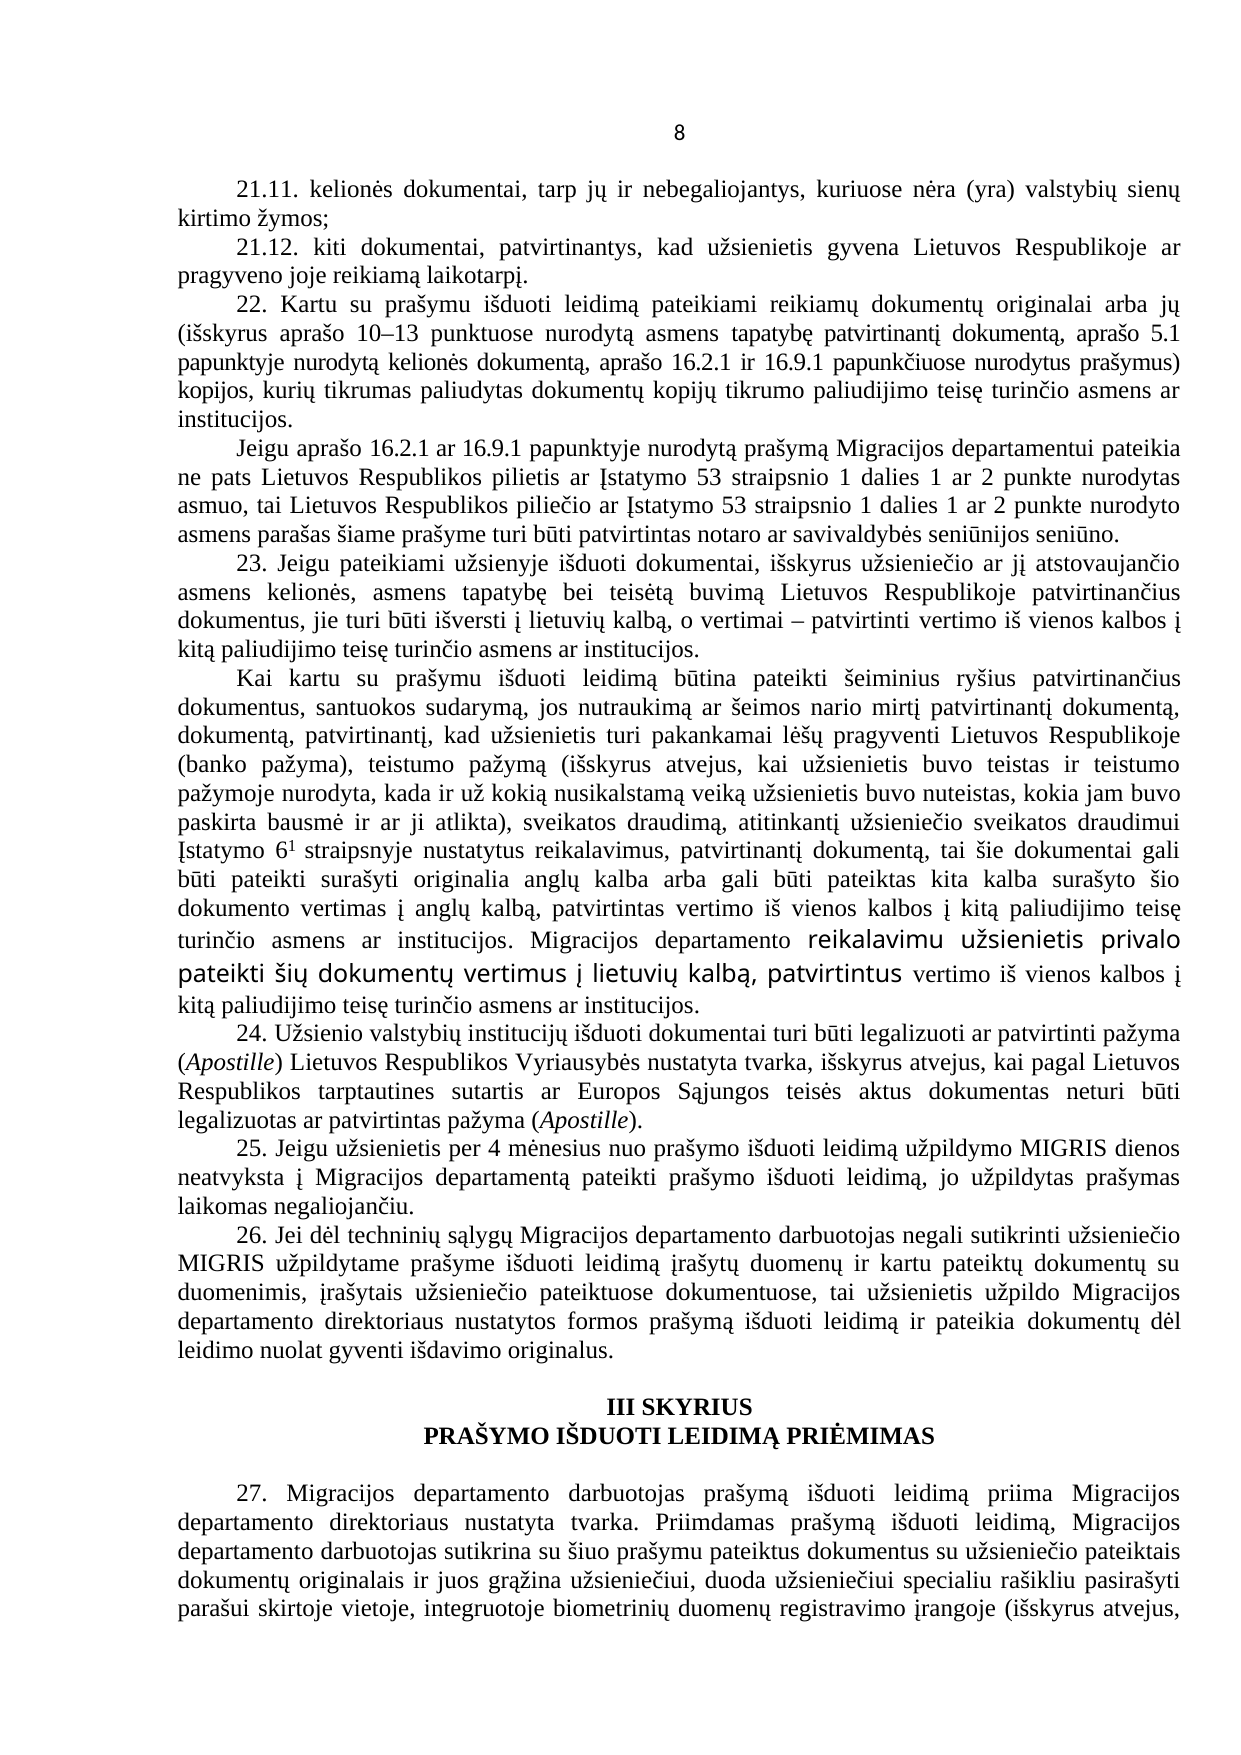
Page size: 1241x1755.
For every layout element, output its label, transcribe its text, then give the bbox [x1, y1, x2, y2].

text PRAŠYMO IŠDUOTI LEIDIMĄ PRIĖMIMAS [177, 1421, 1181, 1450]
text Jeigu aprašo 16.2.1 ar 16.9.1 papunktyje nurodytą prašymą Migracijos departamentui pateikia ne pats Lietuvos Respublikos pilietis ar Įstatymo 53 straipsnio 1 dalies 1 ar 2 punkte nurodytas asmuo, tai Lietuvos Respublikos piliečio ar Įstatymo 53 straipsnio 1 dalies 1 ar 2 punkte nurodyto asmens parašas šiame prašyme turi būti patvirtintas notaro ar savivaldybės seniūnijos seniūno. [177, 433, 1181, 548]
text 22. Kartu su prašymu išduoti leidimą pateikiami reikiamų dokumentų originalai arba jų (išskyrus aprašo 10–13 punktuose nurodytą asmens tapatybę patvirtinantį dokumentą, aprašo 5.1 papunktyje nurodytą kelionės dokumentą, aprašo 16.2.1 ir 16.9.1 papunkčiuose nurodytus prašymus) kopijos, kurių tikrumas paliudytas dokumentų kopijų tikrumo paliudijimo teisę turinčio asmens ar institucijos. [177, 289, 1181, 433]
text 24. Užsienio valstybių institucijų išduoti dokumentai turi būti legalizuoti ar patvirtinti pažyma (Apostille) Lietuvos Respublikos Vyriausybės nustatyta tvarka, išskyrus atvejus, kai pagal Lietuvos Respublikos tarptautines sutartis ar Europos Sąjungos teisės aktus dokumentas neturi būti legalizuotas ar patvirtintas pažyma (Apostille). [177, 1018, 1181, 1133]
text 23. Jeigu pateikiami užsienyje išduoti dokumentai, išskyrus užsieniečio ar jį atstovaujančio asmens kelionės, asmens tapatybę bei teisėtą buvimą Lietuvos Respublikoje patvirtinančius dokumentus, jie turi būti išversti į lietuvių kalbą, o vertimai – patvirtinti vertimo iš vienos kalbos į kitą paliudijimo teisę turinčio asmens ar institucijos. [177, 548, 1181, 663]
text Kai kartu su prašymu išduoti leidimą būtina pateikti šeiminius ryšius patvirtinančius dokumentus, santuokos sudarymą, jos nutraukimą ar šeimos nario mirtį patvirtinantį dokumentą, dokumentą, patvirtinantį, kad užsienietis turi pakankamai lėšų pragyventi Lietuvos Respublikoje (banko pažyma), teistumo pažymą (išskyrus atvejus, kai užsienietis buvo teistas ir teistumo pažymoje nurodyta, kada ir už kokią nusikalstamą veiką užsienietis buvo nuteistas, kokia jam buvo paskirta bausmė ir ar ji atlikta), sveikatos draudimą, atitinkantį užsieniečio sveikatos draudimui Įstatymo 61 straipsnyje nustatytus reikalavimus, patvirtinantį dokumentą, tai šie dokumentai gali būti pateikti surašyti originalia anglų kalba arba gali būti pateiktas kita kalba surašyto šio dokumento vertimas į anglų kalbą, patvirtintas vertimo iš vienos kalbos į kitą paliudijimo teisę turinčio asmens ar institucijos. Migracijos departamento reikalavimu užsienietis privalo pateikti šių dokumentų vertimus į lietuvių kalbą, patvirtintus vertimo iš vienos kalbos į kitą paliudijimo teisę turinčio asmens ar institucijos. [177, 663, 1181, 1018]
text 26. Jei dėl techninių sąlygų Migracijos departamento darbuotojas negali sutikrinti užsieniečio MIGRIS užpildytame prašyme išduoti leidimą įrašytų duomenų ir kartu pateiktų dokumentų su duomenimis, įrašytais užsieniečio pateiktuose dokumentuose, tai užsienietis užpildo Migracijos departamento direktoriaus nustatytos formos prašymą išduoti leidimą ir pateikia dokumentų dėl leidimo nuolat gyventi išdavimo originalus. [177, 1220, 1181, 1363]
text 25. Jeigu užsienietis per 4 mėnesius nuo prašymo išduoti leidimą užpildymo MIGRIS dienos neatvyksta į Migracijos departamentą pateikti prašymo išduoti leidimą, jo užpildytas prašymas laikomas negaliojančiu. [177, 1133, 1181, 1220]
text 27. Migracijos departamento darbuotojas prašymą išduoti leidimą priima Migracijos departamento direktoriaus nustatyta tvarka. Priimdamas prašymą išduoti leidimą, Migracijos departamento darbuotojas sutikrina su šiuo prašymu pateiktus dokumentus su užsieniečio pateiktais dokumentų originalais ir juos grąžina užsieniečiui, duoda užsieniečiui specialiu rašikliu pasirašyti parašui skirtoje vietoje, integruotoje biometrinių duomenų registravimo įrangoje (išskyrus atvejus, [177, 1478, 1181, 1622]
text 21.11. kelionės dokumentai, tarp jų ir nebegaliojantys, kuriuose nėra (yra) valstybių sienų kirtimo žymos; [177, 174, 1181, 232]
text 21.12. kiti dokumentai, patvirtinantys, kad užsienietis gyvena Lietuvos Respublikoje ar pragyveno joje reikiamą laikotarpį. [177, 232, 1181, 289]
text III Skyrius [177, 1392, 1181, 1421]
